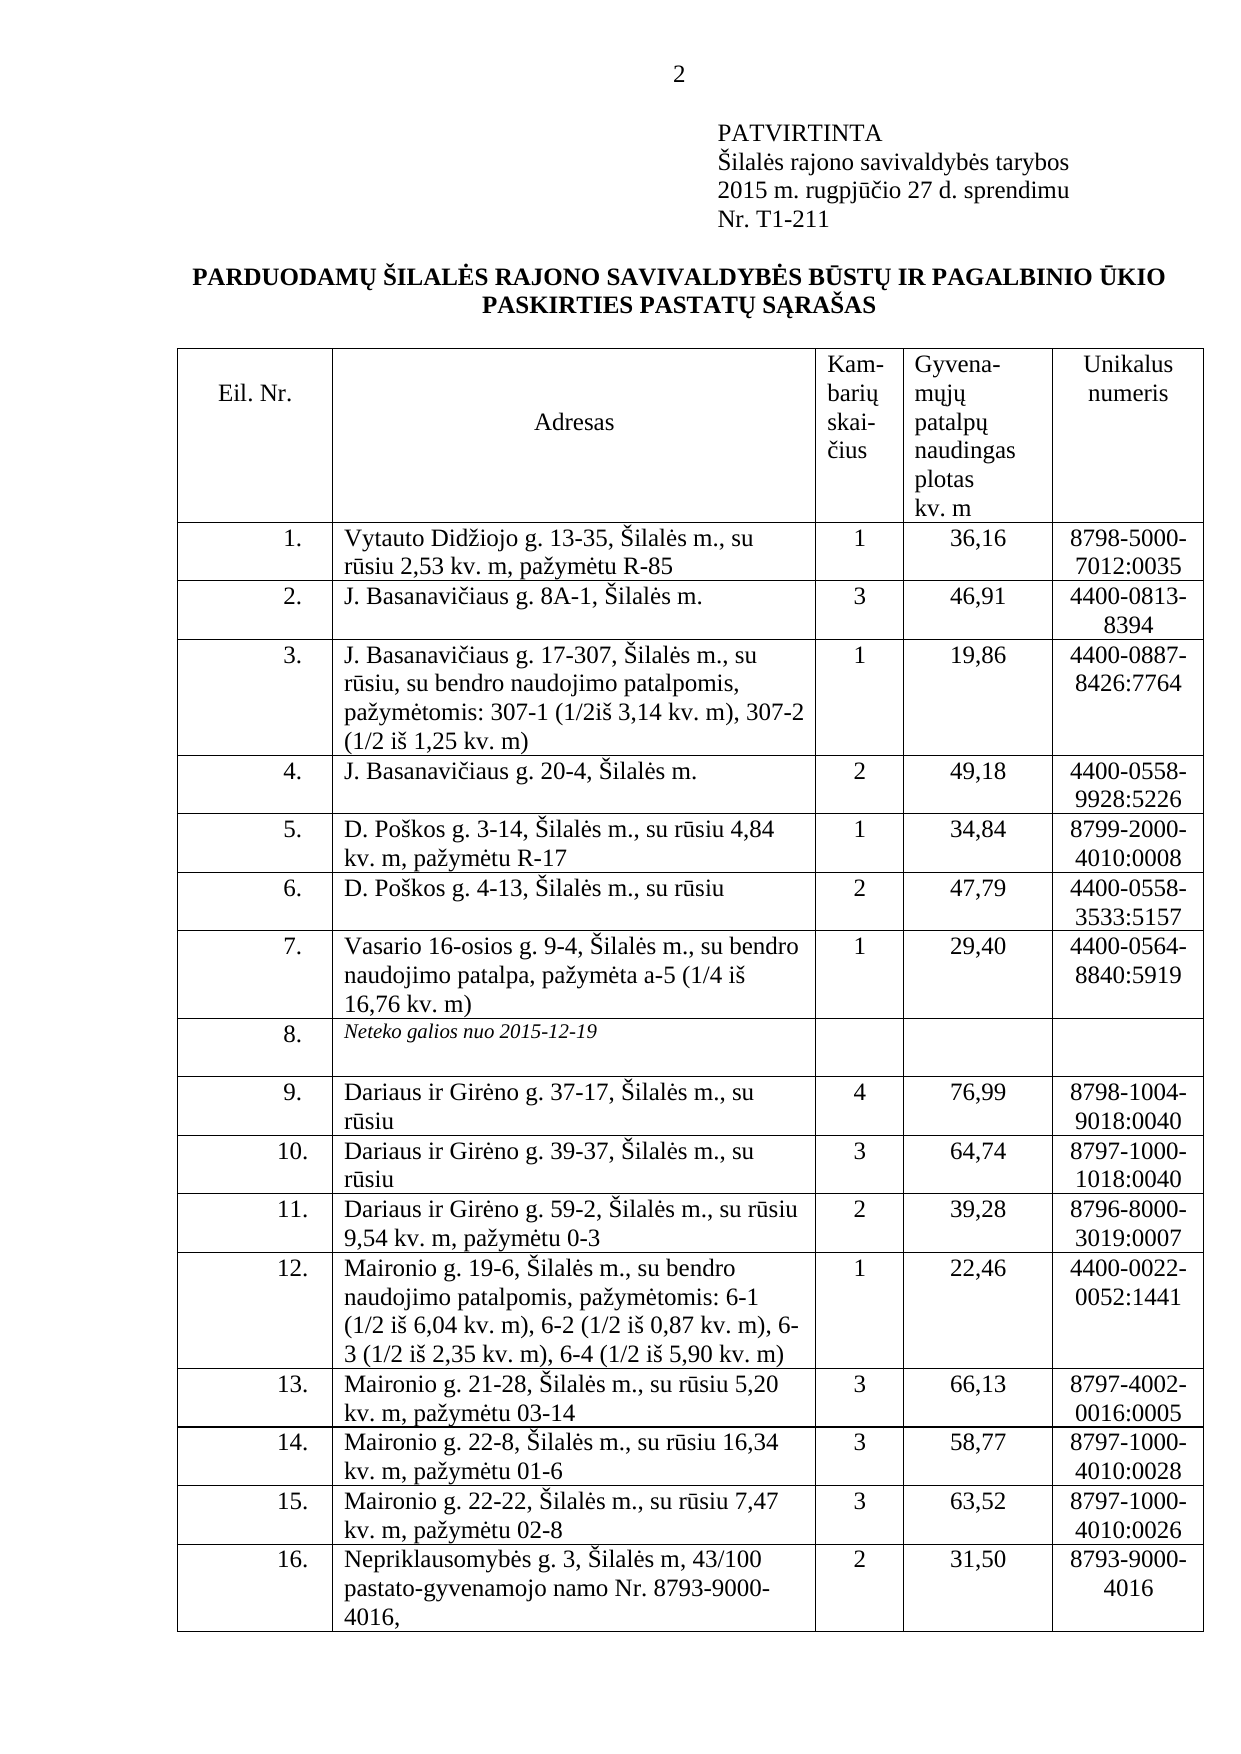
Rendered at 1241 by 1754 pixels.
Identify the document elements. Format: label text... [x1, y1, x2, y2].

table_cell 4400-0887-8426:7764 [1053, 640, 1203, 755]
table_cell 76,99 [904, 1077, 1052, 1135]
table_cell Maironio g. 22-22, Šilalės m., su rūsiu 7,47 kv. m, pažymėtu 02-8 [333, 1486, 815, 1543]
table_cell 2. [178, 581, 332, 639]
table_cell 8793-9000-4016 [1053, 1545, 1203, 1631]
table_cell Maironio g. 22-8, Šilalės m., su rūsiu 16,34 kv. m, pažymėtu 01-6 [333, 1428, 815, 1485]
table_cell 3 [816, 1136, 903, 1193]
table_cell 2 [816, 873, 903, 930]
table_cell Dariaus ir Girėno g. 39-37, Šilalės m., su rūsiu [333, 1136, 815, 1193]
table_cell 49,18 [904, 756, 1052, 813]
table_cell 34,84 [904, 814, 1052, 872]
table_cell Vytauto Didžiojo g. 13-35, Šilalės m., su rūsiu 2,53 kv. m, pažymėtu R-85 [333, 523, 815, 580]
table_header Eil. Nr. [178, 349, 332, 522]
table_cell J. Basanavičiaus g. 17-307, Šilalės m., su rūsiu, su bendro naudojimo patalpomis, pažymėtomis: 307-1 (1/2iš 3,14 kv. m), 307-2 (1/2 iš 1,25 kv. m) [333, 640, 815, 755]
table_header Kam- barių skai-čius [816, 349, 903, 522]
table_cell 2 [816, 1545, 903, 1631]
table_cell 8796-8000-3019:0007 [1053, 1194, 1203, 1252]
table_cell 15. [178, 1486, 332, 1543]
table_cell Nepriklausomybės g. 3, Šilalės m, 43/100 pastato-gyvenamojo namo Nr. 8793-9000-4016, [333, 1545, 815, 1631]
table_cell 16. [178, 1545, 332, 1631]
table_cell 3. [178, 640, 332, 755]
text Šilalės rajono savivaldybės tarybos [582, 147, 1181, 176]
table_cell 8. [178, 1019, 332, 1076]
table_cell 4400-0558-3533:5157 [1053, 873, 1203, 930]
table_cell [816, 1019, 903, 1076]
table_cell 22,46 [904, 1253, 1052, 1368]
table_cell 3 [816, 1428, 903, 1485]
table_cell Dariaus ir Girėno g. 37-17, Šilalės m., su rūsiu [333, 1077, 815, 1135]
table_cell 19,86 [904, 640, 1052, 755]
table_cell 6. [178, 873, 332, 930]
table_cell 2 [816, 756, 903, 813]
table_cell Maironio g. 19-6, Šilalės m., su bendro naudojimo patalpomis, pažymėtomis: 6-1 (1/2 iš 6,04 kv. m), 6-2 (1/2 iš 0,87 kv. m), 6-3 (1/2 iš 2,35 kv. m), 6-4 (1/2 iš 5,90 kv. m) [333, 1253, 815, 1368]
table_cell 3 [816, 581, 903, 639]
table_cell 47,79 [904, 873, 1052, 930]
table_cell 14. [178, 1428, 332, 1485]
table_cell 1. [178, 523, 332, 580]
table_cell 39,28 [904, 1194, 1052, 1252]
table_cell J. Basanavičiaus g. 8A-1, Šilalės m. [333, 581, 815, 639]
table_cell 66,13 [904, 1369, 1052, 1426]
table_cell 4400-0558-9928:5226 [1053, 756, 1203, 813]
table_header Gyvena-mųjų patalpų naudingas plotas kv. m [904, 349, 1052, 522]
table_cell 8797-1000-4010:0028 [1053, 1428, 1203, 1485]
table_cell 8798-1004-9018:0040 [1053, 1077, 1203, 1135]
table_cell 7. [178, 931, 332, 1018]
table_cell 4400-0813-8394 [1053, 581, 1203, 639]
table_cell 58,77 [904, 1428, 1052, 1485]
table_cell Dariaus ir Girėno g. 59-2, Šilalės m., su rūsiu 9,54 kv. m, pažymėtu 0-3 [333, 1194, 815, 1252]
table_cell 9. [178, 1077, 332, 1135]
table_cell 8799-2000-4010:0008 [1053, 814, 1203, 872]
table_cell 8797-1000-4010:0026 [1053, 1486, 1203, 1543]
text PARDUODAMŲ ŠILALĖS RAJONO SAVIVALDYBĖS BŪSTŲ IR PAGALBINIO ŪKIO PASKIRTIES PASTATŲ SĄRAŠAS [177, 262, 1181, 319]
table_cell 5. [178, 814, 332, 872]
table_cell 64,74 [904, 1136, 1052, 1193]
table_cell 4 [816, 1077, 903, 1135]
table_cell 1 [816, 931, 903, 1018]
table_cell 4400-0564-8840:5919 [1053, 931, 1203, 1018]
table_cell Neteko galios nuo 2015-12-19 [333, 1019, 815, 1076]
table_cell 8797-4002-0016:0005 [1053, 1369, 1203, 1426]
table_cell 1 [816, 523, 903, 580]
table_cell 29,40 [904, 931, 1052, 1018]
table_cell 4400-0022-0052:1441 [1053, 1253, 1203, 1368]
table_cell 10. [178, 1136, 332, 1193]
table_cell D. Poškos g. 4-13, Šilalės m., su rūsiu [333, 873, 815, 930]
table_cell 1 [816, 640, 903, 755]
table_cell 63,52 [904, 1486, 1052, 1543]
text 2015 m. rugpjūčio 27 d. sprendimu [582, 176, 1181, 204]
table_header Adresas [333, 349, 815, 522]
table_cell [904, 1019, 1052, 1076]
table_cell 36,16 [904, 523, 1052, 580]
table_cell 1 [816, 1253, 903, 1368]
table_cell 2 [816, 1194, 903, 1252]
text PATVIRTINTA [717, 118, 1181, 147]
table_cell 1 [816, 814, 903, 872]
table_cell D. Poškos g. 3-14, Šilalės m., su rūsiu 4,84 kv. m, pažymėtu R-17 [333, 814, 815, 872]
table_cell 8797-1000-1018:0040 [1053, 1136, 1203, 1193]
table_header Unikalus numeris [1053, 349, 1203, 522]
table_cell 3 [816, 1369, 903, 1426]
table_cell Maironio g. 21-28, Šilalės m., su rūsiu 5,20 kv. m, pažymėtu 03-14 [333, 1369, 815, 1426]
table_cell 3 [816, 1486, 903, 1543]
table_cell 31,50 [904, 1545, 1052, 1631]
table_cell [1053, 1019, 1203, 1076]
table_cell 11. [178, 1194, 332, 1252]
text Nr. T1-211 [582, 204, 1181, 233]
table_cell 12. [178, 1253, 332, 1368]
table_cell J. Basanavičiaus g. 20-4, Šilalės m. [333, 756, 815, 813]
table_cell Vasario 16-osios g. 9-4, Šilalės m., su bendro naudojimo patalpa, pažymėta a-5 (1/4 iš 16,76 kv. m) [333, 931, 815, 1018]
table_cell 8798-5000-7012:0035 [1053, 523, 1203, 580]
table_cell 46,91 [904, 581, 1052, 639]
table_cell 13. [178, 1369, 332, 1426]
table_cell 4. [178, 756, 332, 813]
